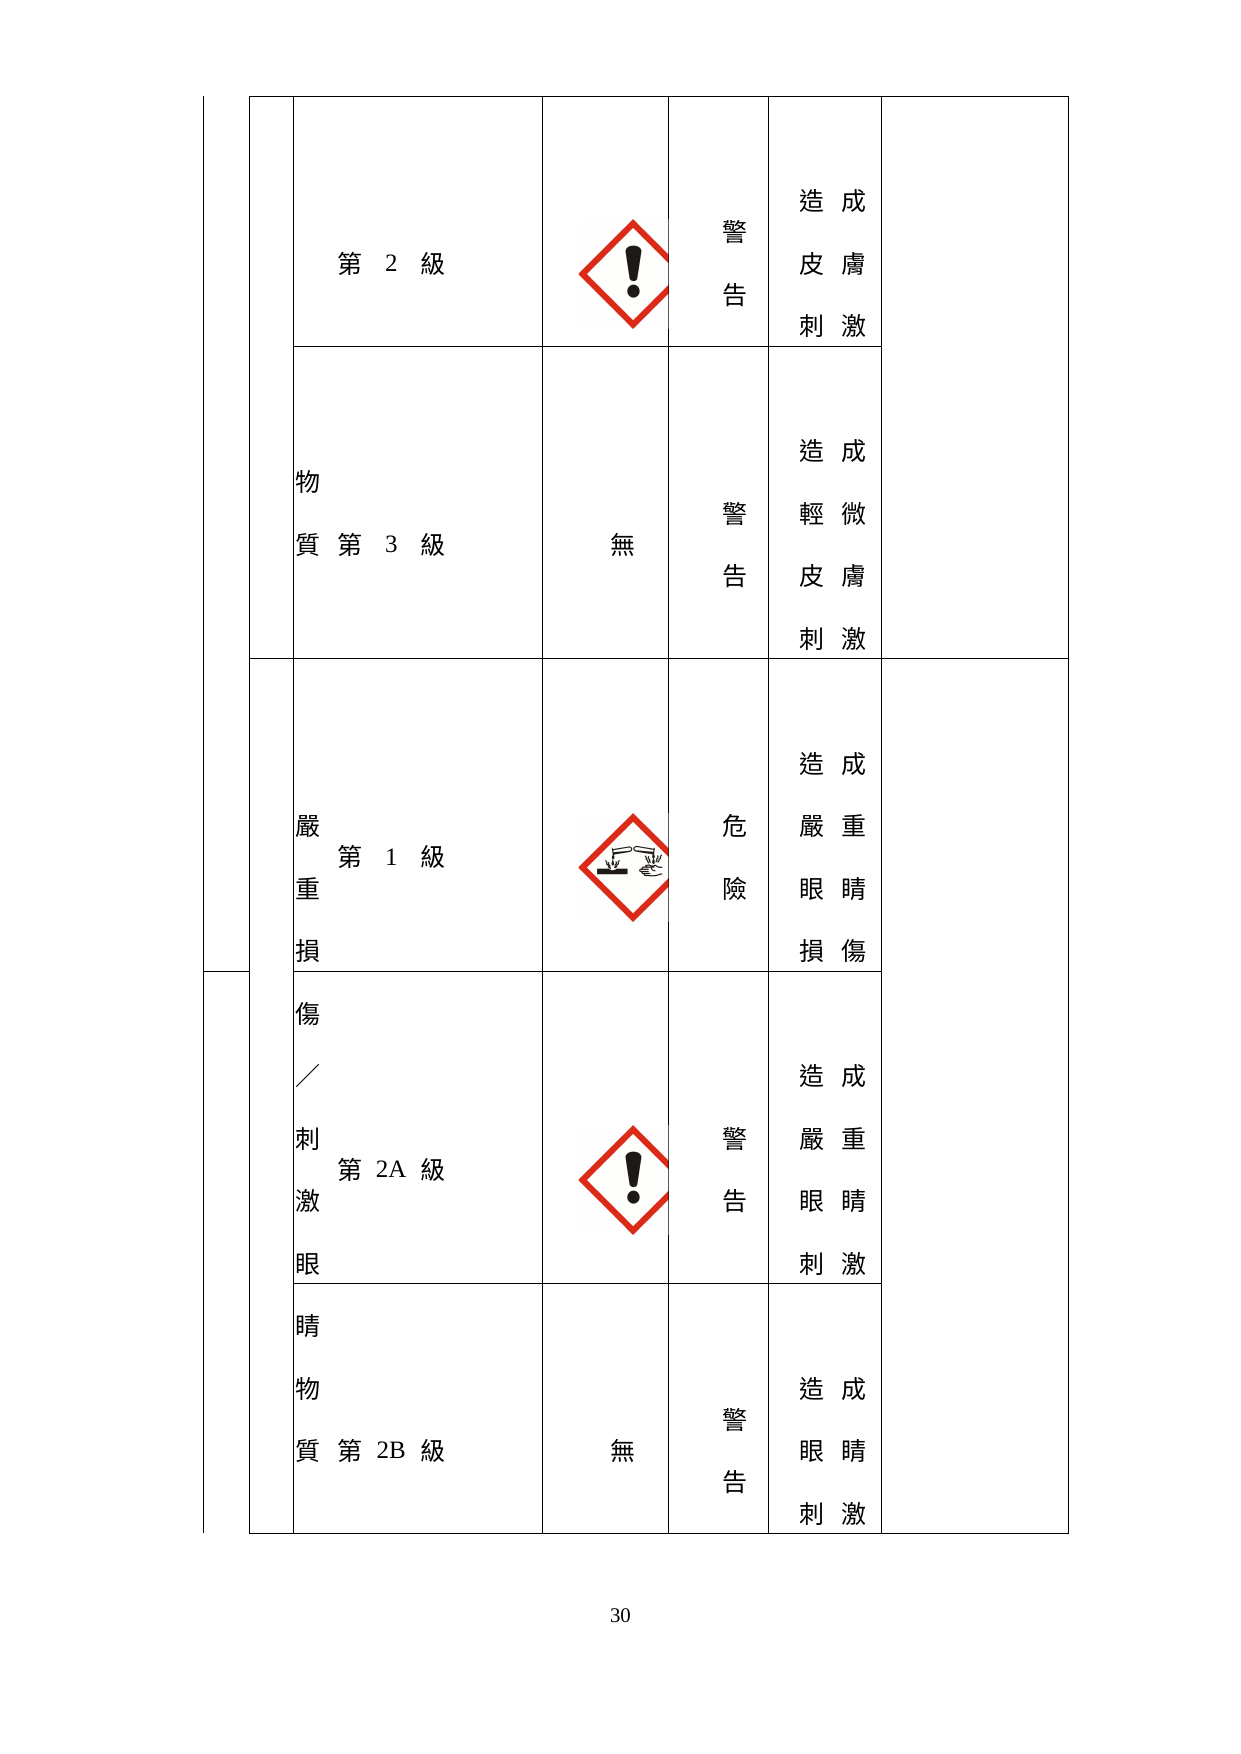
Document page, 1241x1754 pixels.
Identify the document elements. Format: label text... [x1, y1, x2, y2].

table_cell [543, 97, 668, 346]
table_cell [204, 96, 249, 346]
table_cell 造成眼睛刺激 [769, 1284, 881, 1533]
table_cell 無 [543, 347, 668, 658]
table_cell [204, 972, 249, 1283]
table_cell [543, 972, 668, 1283]
table_cell 警告 [669, 347, 768, 658]
table_cell 第2A級 [294, 972, 542, 1283]
table_cell 第1級 [294, 659, 542, 971]
table_cell 第3級 [294, 347, 542, 658]
table_cell 造成嚴重眼睛刺激 [769, 972, 881, 1283]
table_cell 無 [543, 1284, 668, 1533]
table_cell 造成皮膚刺激 [769, 97, 881, 346]
table_cell 警告 [669, 97, 768, 346]
table_cell [882, 97, 1068, 658]
table_cell [204, 1283, 249, 1533]
table_cell 嚴重損傷／刺激眼睛物質 [250, 659, 293, 1533]
table_cell [204, 346, 249, 658]
table_cell 造成嚴重眼睛損傷 [769, 659, 881, 971]
table_cell 造成輕微皮膚刺激 [769, 347, 881, 658]
table_cell 警告 [669, 972, 768, 1283]
table_cell 腐蝕／刺激皮膚物質 [250, 97, 293, 658]
table_cell [543, 659, 668, 971]
table_cell [882, 659, 1068, 1533]
table_cell 第2級 [294, 97, 542, 346]
table_cell 警告 [669, 1284, 768, 1533]
table_cell 危險 [669, 659, 768, 971]
table_cell [204, 658, 249, 971]
table_cell 第2B級 [294, 1284, 542, 1533]
